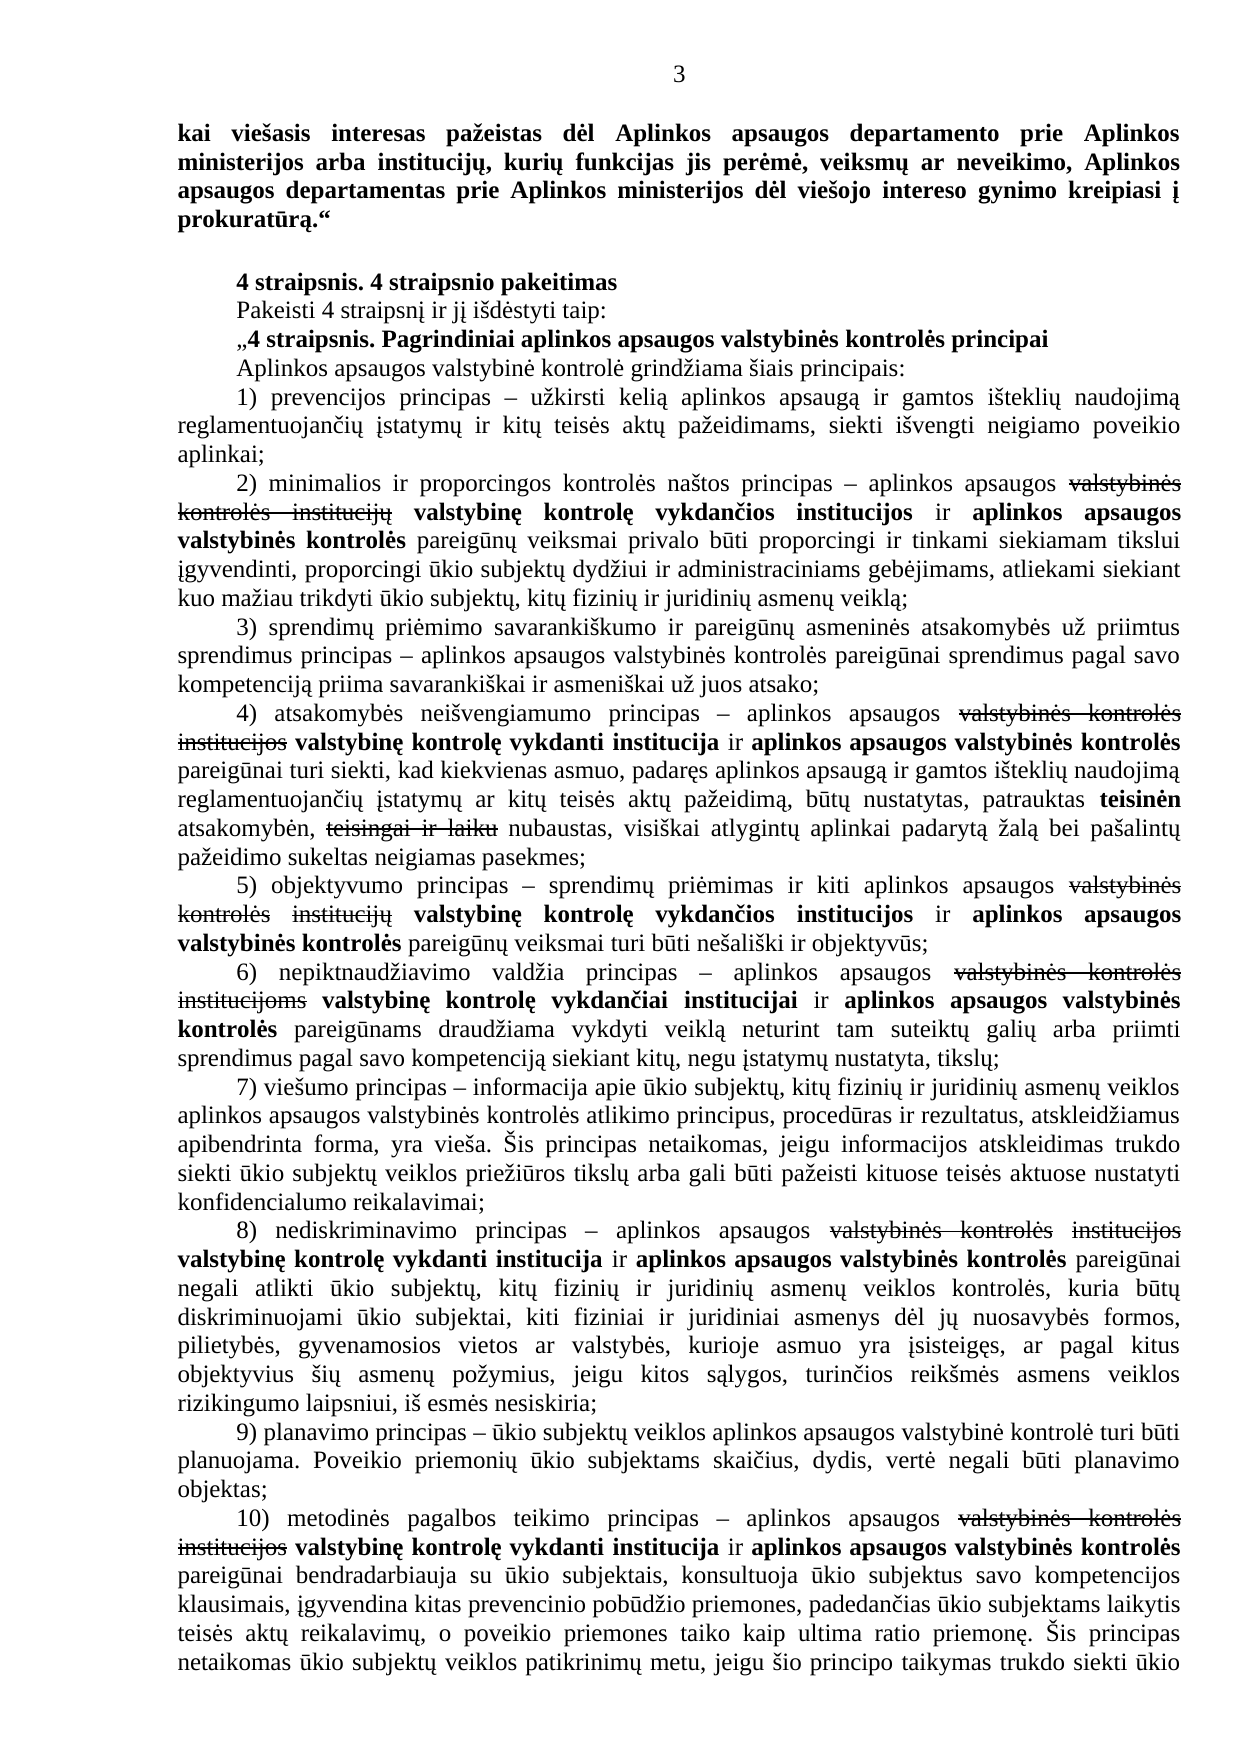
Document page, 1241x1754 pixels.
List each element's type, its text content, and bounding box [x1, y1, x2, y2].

text 8) nediskriminavimo principas – aplinkos apsaugos valstybinės kontrolės institucijos valstybinę kontrolę vykdanti institucija ir aplinkos apsaugos valstybinės kontrolės pareigūnai negali atlikti ūkio subjektų, kitų fizinių ir juridinių asmenų veiklos kontrolės, kuria būtų diskriminuojami ūkio subjektai, kiti fiziniai ir juridiniai asmenys dėl jų nuosavybės formos, pilietybės, gyvenamosios vietos ar valstybės, kurioje asmuo yra įsisteigęs, ar pagal kitus objektyvius šių asmenų požymius, jeigu kitos sąlygos, turinčios reikšmės asmens veiklos rizikingumo laipsniui, iš esmės nesiskiria; [177, 1215, 1181, 1417]
text 9) planavimo principas – ūkio subjektų veiklos aplinkos apsaugos valstybinė kontrolė turi būti planuojama. Poveikio priemonių ūkio subjektams skaičius, dydis, vertė negali būti planavimo objektas; [177, 1417, 1181, 1503]
text „4 straipsnis. Pagrindiniai aplinkos apsaugos valstybinės kontrolės principai [177, 324, 1181, 353]
text 4) atsakomybės neišvengiamumo principas – aplinkos apsaugos valstybinės kontrolės institucijos valstybinę kontrolę vykdanti institucija ir aplinkos apsaugos valstybinės kontrolės pareigūnai turi siekti, kad kiekvienas asmuo, padaręs aplinkos apsaugą ir gamtos išteklių naudojimą reglamentuojančių įstatymų ar kitų teisės aktų pažeidimą, būtų nustatytas, patrauktas teisinėn atsakomybėn, teisingai ir laiku nubaustas, visiškai atlygintų aplinkai padarytą žalą bei pašalintų pažeidimo sukeltas neigiamas pasekmes; [177, 698, 1181, 870]
text 3) sprendimų priėmimo savarankiškumo ir pareigūnų asmeninės atsakomybės už priimtus sprendimus principas – aplinkos apsaugos valstybinės kontrolės pareigūnai sprendimus pagal savo kompetenciją priima savarankiškai ir asmeniškai už juos atsako; [177, 612, 1181, 698]
text 5) objektyvumo principas – sprendimų priėmimas ir kiti aplinkos apsaugos valstybinės kontrolės institucijų valstybinę kontrolę vykdančios institucijos ir aplinkos apsaugos valstybinės kontrolės pareigūnų veiksmai turi būti nešališki ir objektyvūs; [177, 870, 1181, 957]
text 10) metodinės pagalbos teikimo principas – aplinkos apsaugos valstybinės kontrolės institucijos valstybinę kontrolę vykdanti institucija ir aplinkos apsaugos valstybinės kontrolės pareigūnai bendradarbiauja su ūkio subjektais, konsultuoja ūkio subjektus savo kompetencijos klausimais, įgyvendina kitas prevencinio pobūdžio priemones, padedančias ūkio subjektams laikytis teisės aktų reikalavimų, o poveikio priemones taiko kaip ultima ratio priemonę. Šis principas netaikomas ūkio subjektų veiklos patikrinimų metu, jeigu šio principo taikymas trukdo siekti ūkio [177, 1503, 1181, 1675]
text 4 straipsnis. 4 straipsnio pakeitimas [177, 267, 1181, 295]
text 6) nepiktnaudžiavimo valdžia principas – aplinkos apsaugos valstybinės kontrolės institucijoms valstybinę kontrolę vykdančiai institucijai ir aplinkos apsaugos valstybinės kontrolės pareigūnams draudžiama vykdyti veiklą neturint tam suteiktų galių arba priimti sprendimus pagal savo kompetenciją siekiant kitų, negu įstatymų nustatyta, tikslų; [177, 957, 1181, 1072]
text 1) prevencijos principas – užkirsti kelią aplinkos apsaugą ir gamtos išteklių naudojimą reglamentuojančių įstatymų ir kitų teisės aktų pažeidimams, siekti išvengti neigiamo poveikio aplinkai; [177, 382, 1181, 468]
text kai viešasis interesas pažeistas dėl Aplinkos apsaugos departamento prie Aplinkos ministerijos arba institucijų, kurių funkcijas jis perėmė, veiksmų ar neveikimo, Aplinkos apsaugos departamentas prie Aplinkos ministerijos dėl viešojo intereso gynimo kreipiasi į prokuratūrą.“ [177, 118, 1181, 233]
text Pakeisti 4 straipsnį ir jį išdėstyti taip: [177, 295, 1181, 324]
text 2) minimalios ir proporcingos kontrolės naštos principas – aplinkos apsaugos valstybinės kontrolės institucijų valstybinę kontrolę vykdančios institucijos ir aplinkos apsaugos valstybinės kontrolės pareigūnų veiksmai privalo būti proporcingi ir tinkami siekiamam tikslui įgyvendinti, proporcingi ūkio subjektų dydžiui ir administraciniams gebėjimams, atliekami siekiant kuo mažiau trikdyti ūkio subjektų, kitų fizinių ir juridinių asmenų veiklą; [177, 468, 1181, 612]
text Aplinkos apsaugos valstybinė kontrolė grindžiama šiais principais: [177, 353, 1181, 382]
text 7) viešumo principas – informacija apie ūkio subjektų, kitų fizinių ir juridinių asmenų veiklos aplinkos apsaugos valstybinės kontrolės atlikimo principus, procedūras ir rezultatus, atskleidžiamus apibendrinta forma, yra vieša. Šis principas netaikomas, jeigu informacijos atskleidimas trukdo siekti ūkio subjektų veiklos priežiūros tikslų arba gali būti pažeisti kituose teisės aktuose nustatyti konfidencialumo reikalavimai; [177, 1072, 1181, 1215]
